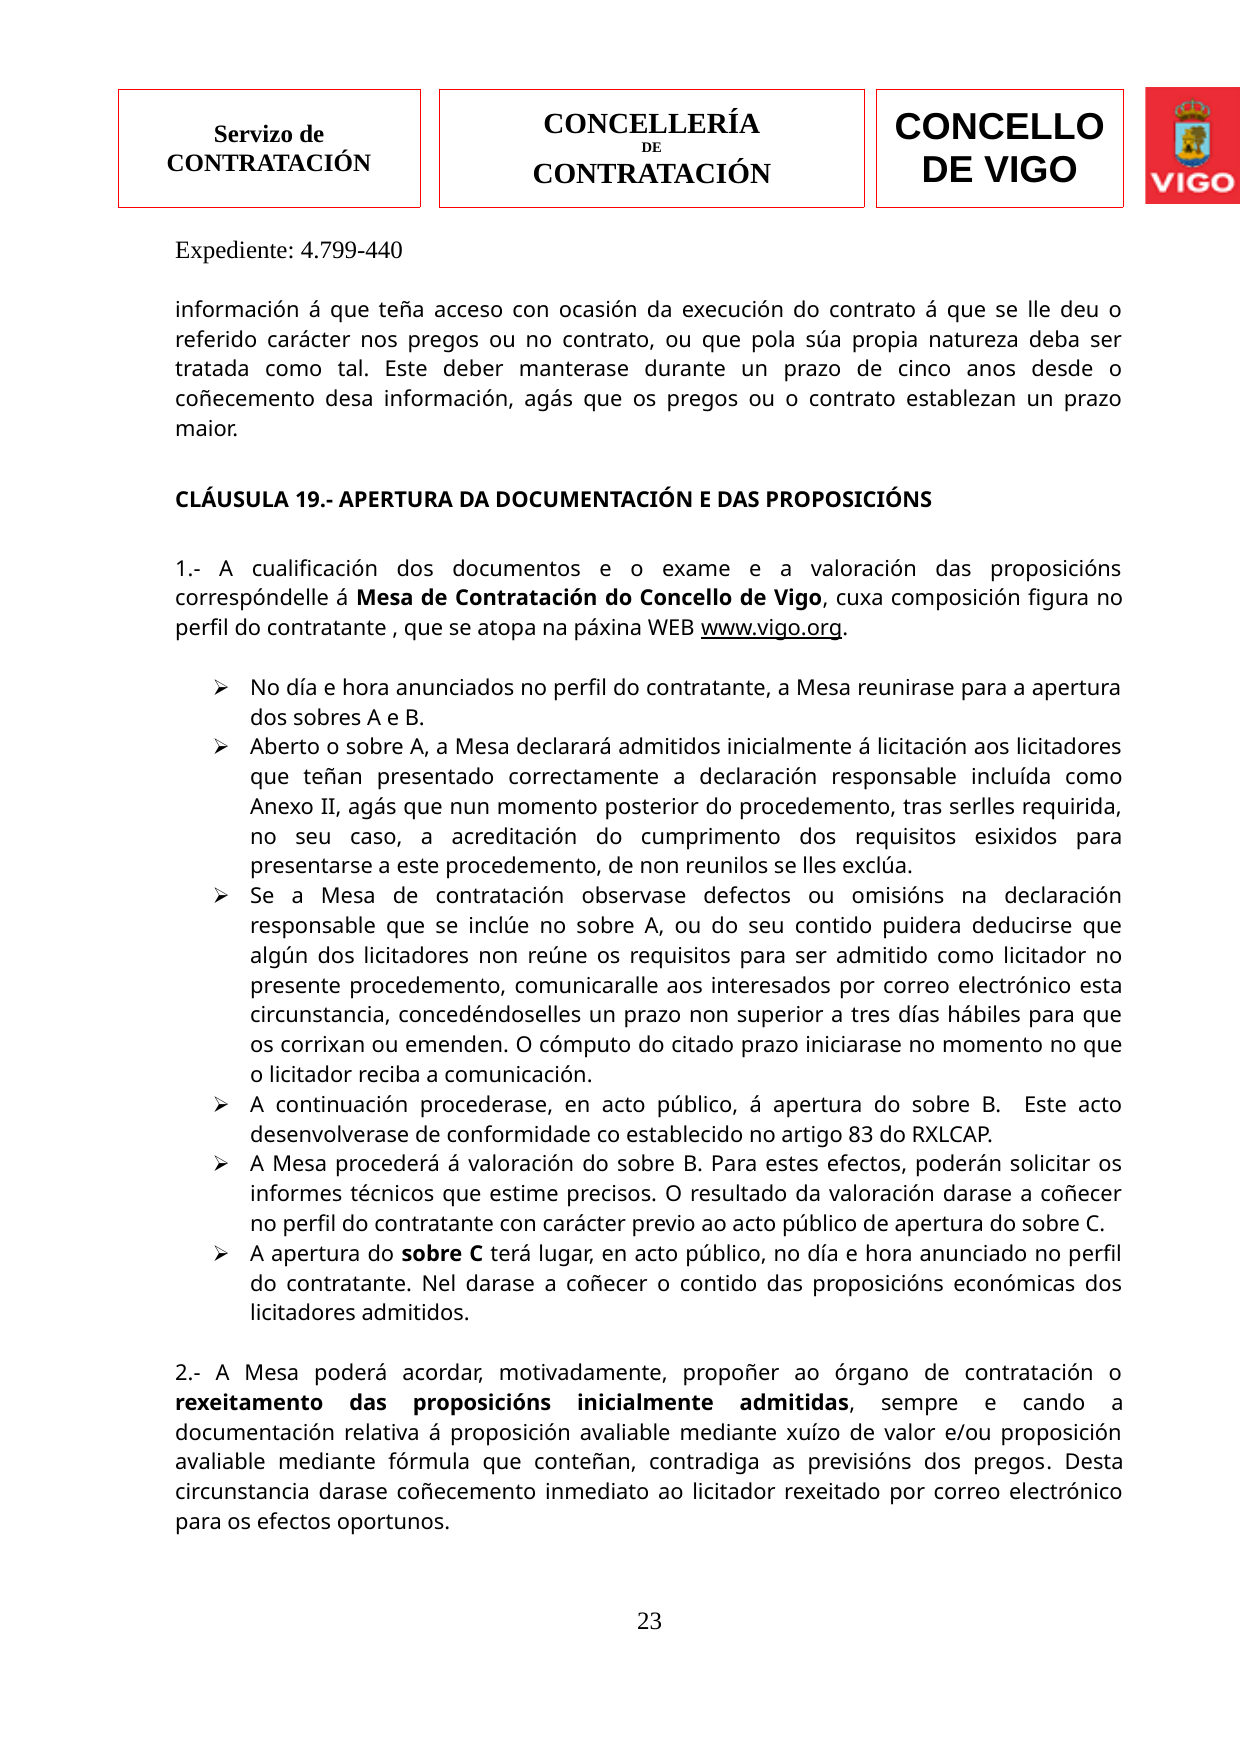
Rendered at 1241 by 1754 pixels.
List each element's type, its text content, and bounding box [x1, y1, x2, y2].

list A apertura do sobre C terá lugar, en acto público, no día e hora anunciado no perfil do contratante. Nel darase a coñecer o contido das proposicións económicas dos licitadores admitidos. [212, 1238, 1123, 1327]
list A Mesa procederá á valoración do sobre B. Para estes efectos, poderán solicitar os informes técnicos que estime precisos. O resultado da valoración darase a coñecer no perfil do contratante con carácter previo ao acto público de apertura do sobre C. [212, 1148, 1123, 1238]
list No día e hora anunciados no perfil do contratante, a Mesa reunirase para a apertura dos sobres A e B. [212, 672, 1123, 731]
text información á que teña acceso con ocasión da execución do contrato á que se lle deu o referido carácter nos pregos ou no contrato, ou que pola súa propia natureza deba ser tratada como tal. Este deber manterase durante un prazo de cinco anos desde o coñecemento desa información, agás que os pregos ou o contrato establezan un prazo maior. [175, 294, 1123, 443]
list Aberto o sobre A, a Mesa declarará admitidos inicialmente á licitación aos licitadores que teñan presentado correctamente a declaración responsable incluída como Anexo II, agás que nun momento posterior do procedemento, tras serlles requirida, no seu caso, a acreditación do cumprimento dos requisitos esixidos para presentarse a este procedemento, de non reunilos se lles exclúa. [212, 731, 1123, 880]
picture [1145, 87, 1240, 204]
text 2.- A Mesa poderá acordar, motivadamente, propoñer ao órgano de contratación o rexeitamento das proposicións inicialmente admitidas, sempre e cando a documentación relativa á proposición avaliable mediante xuízo de valor e/ou proposición avaliable mediante fórmula que conteñan, contradiga as previsións dos pregos. Desta circunstancia darase coñecemento inmediato ao licitador rexeitado por correo electrónico para os efectos oportunos. [175, 1357, 1123, 1536]
text CLÁUSULA 19.- APERTURA DA DOCUMENTACIÓN E DAS PROPOSICIÓNS [175, 484, 1123, 514]
text 1.- A cualificación dos documentos e o exame e a valoración das proposicións correspóndelle á Mesa de Contratación do Concello de Vigo, cuxa composición figura no perfil do contratante , que se atopa na páxina WEB www.vigo.org. [175, 552, 1123, 642]
list Se a Mesa de contratación observase defectos ou omisións na declaración responsable que se inclúe no sobre A, ou do seu contido puidera deducirse que algún dos licitadores non reúne os requisitos para ser admitido como licitador no presente procedemento, comunicaralle aos interesados por correo electrónico esta circunstancia, concedéndoselles un prazo non superior a tres días hábiles para que os corrixan ou emenden. O cómputo do citado prazo iniciarase no momento no que o licitador reciba a comunicación. [212, 880, 1123, 1089]
list A continuación procederase, en acto público, á apertura do sobre B. Este acto desenvolverase de conformidade co establecido no artigo 83 do RXLCAP. [212, 1089, 1123, 1148]
